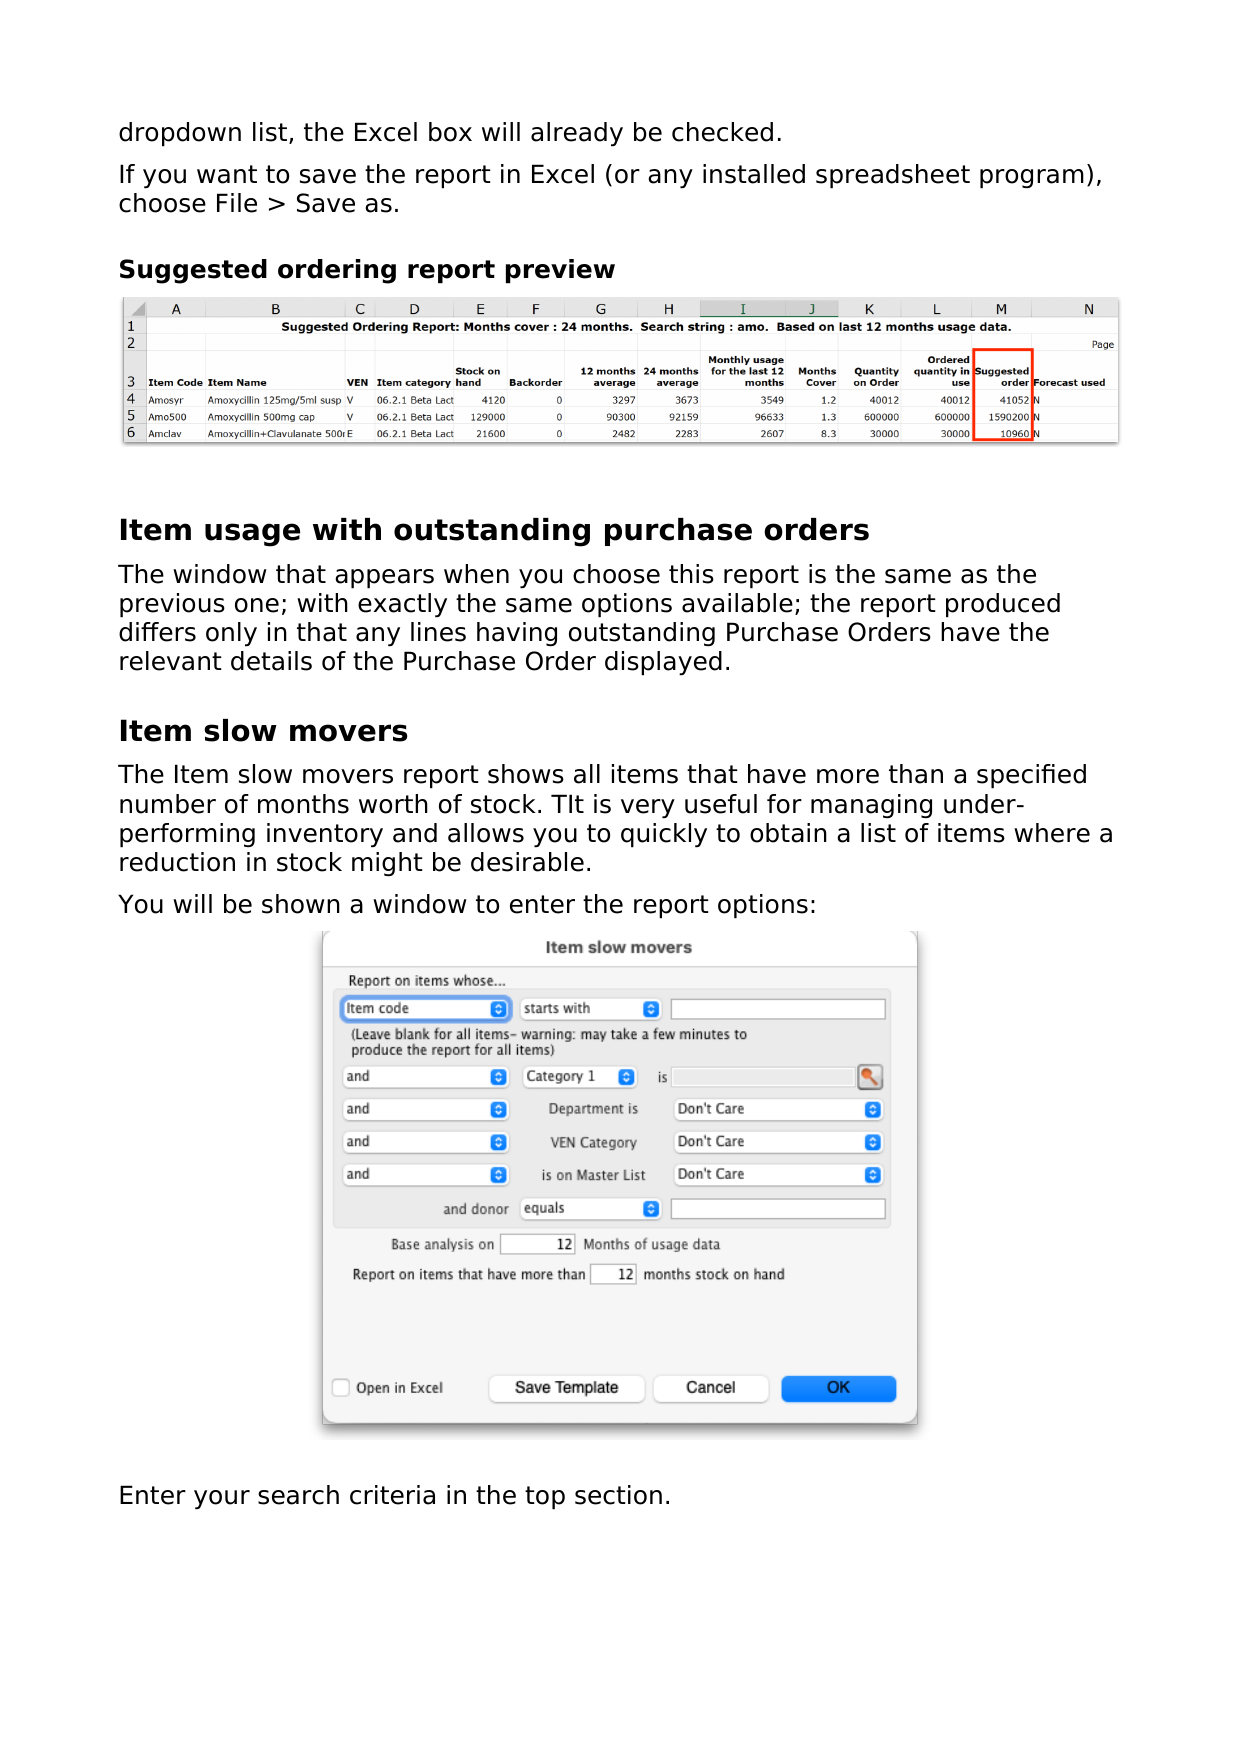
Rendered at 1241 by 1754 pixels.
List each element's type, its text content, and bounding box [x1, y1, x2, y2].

subtitle Item slow movers [118, 714, 1122, 748]
picture [118, 297, 1123, 447]
text The window that appears when you choose this report is the same as the previous one; with exactly the same options available; the report produced differs only in that any lines having outstanding Purchase Orders have the relevant details of the Purchase Order displayed. [118, 560, 1122, 677]
picture [307, 931, 933, 1440]
text If you want to save the report in Excel (or any installed spreadsheet program), choose File > Save as. [118, 160, 1122, 218]
text The Item slow movers report shows all items that have more than a specified number of months worth of stock. TIt is very useful for managing under-performing inventory and allows you to quickly to obtain a list of items where a reduction in stock might be desirable. [118, 761, 1122, 877]
text You will be shown a window to enter the report options: [118, 890, 1122, 919]
text dropdown list, the Excel box will already be checked. [118, 118, 1122, 147]
subtitle Suggested ordering report preview [118, 256, 1122, 285]
text Enter your search criteria in the top section. [118, 1481, 1122, 1510]
subtitle Item usage with outstanding purchase orders [118, 513, 1122, 547]
